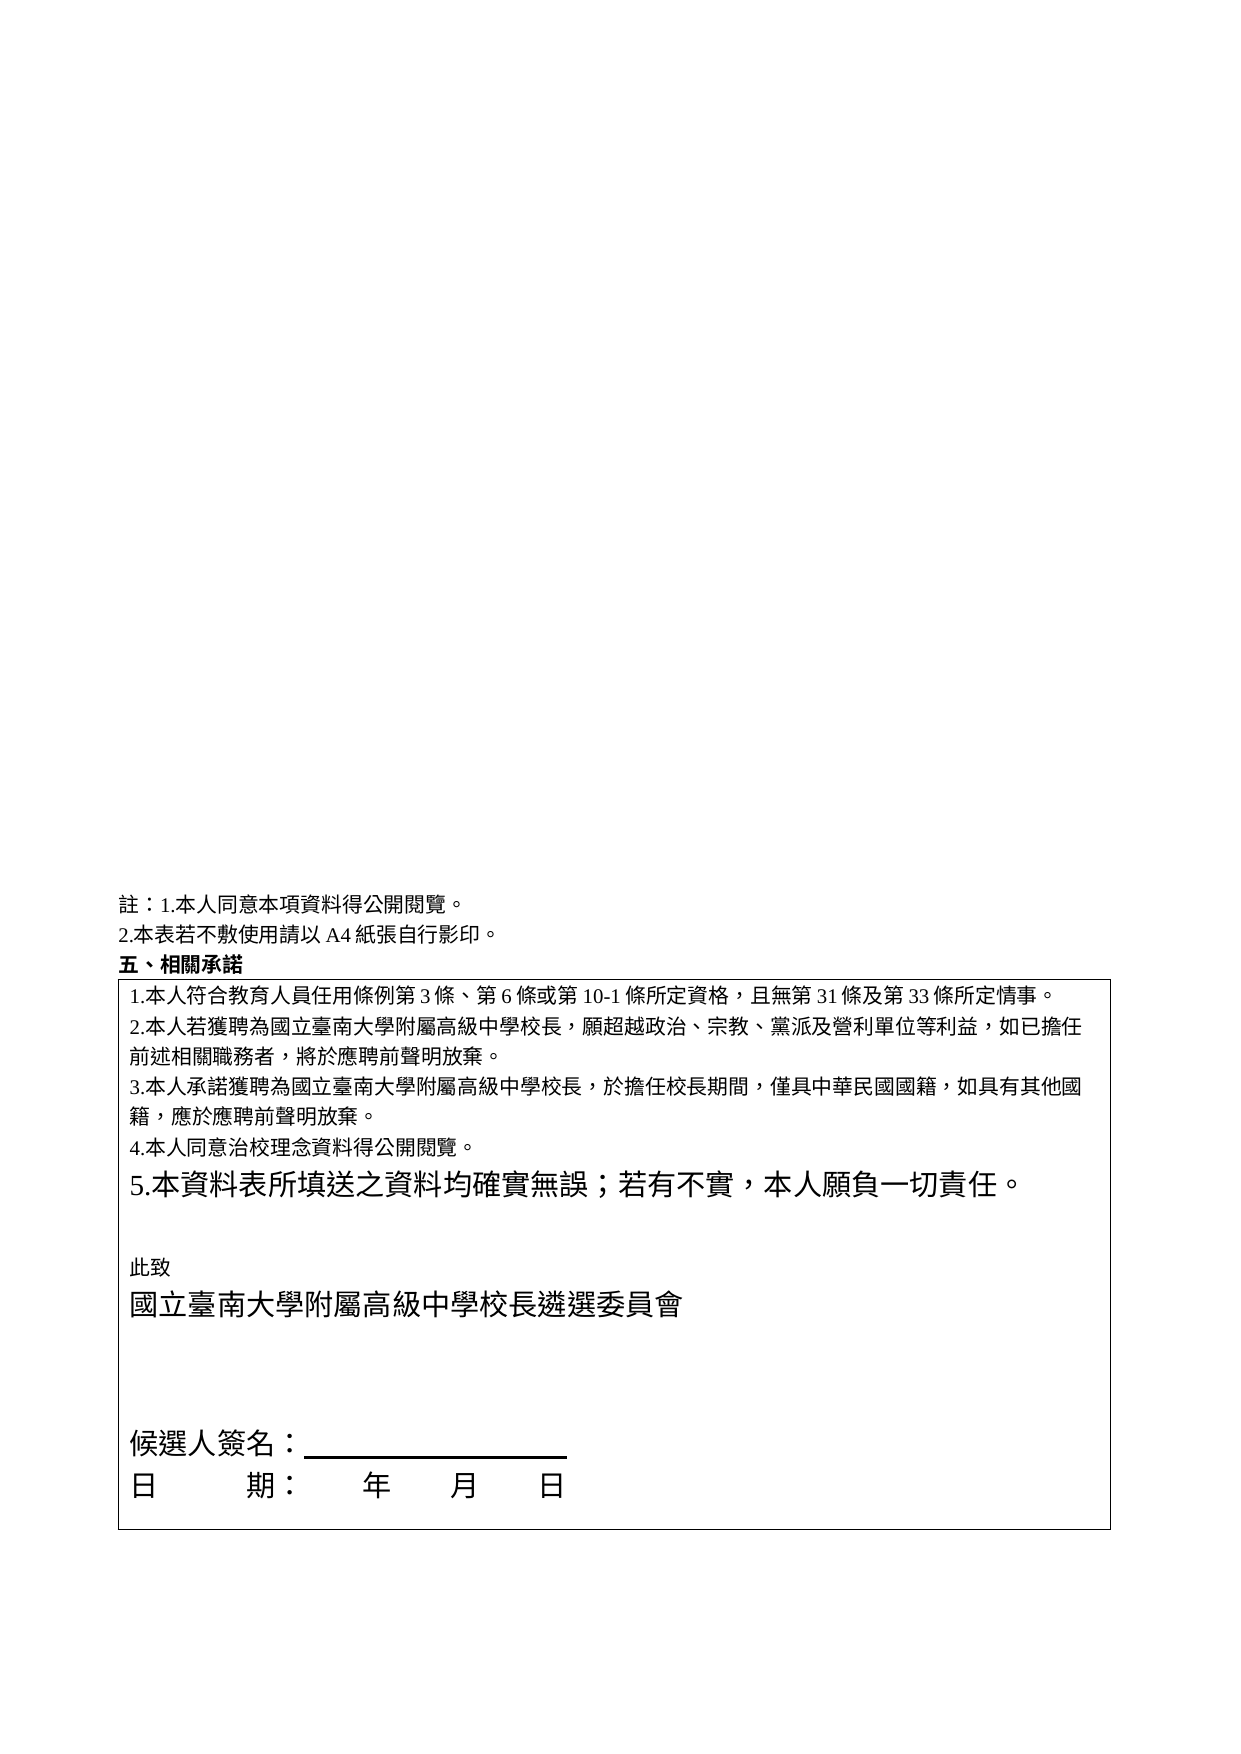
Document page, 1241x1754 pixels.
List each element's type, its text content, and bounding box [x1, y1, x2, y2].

text 五、相關承諾 [118, 948, 1122, 979]
text 註：1.本人同意本項資料得公開閱覽。 [118, 888, 1122, 918]
text 2.本表若不敷使用請以A4紙張自行影印。 [118, 918, 1122, 948]
table_header 1.本人符合教育人員任用條例第3條、第6條或第10-1條所定資格，且無第31條及第33條所定情事。 2.本人若獲聘為國立臺南大學附屬高級中學校長，願超越政治、宗教、黨派及營利單位等利益，如已擔任前述相關職務者，將於應聘前聲明放棄。 3.本人承諾獲聘為國立臺南大學附屬高級中學校長，於擔任校長期間，僅具中華民國國籍，如具有其他國籍，應於應聘前聲明放棄。 4.本人同意治校理念資料得公開閱覽。 5.本資料表所填送之資料均確實無誤；若有不實，本人願負一切責任。 此致 國立臺南大學附屬高級中學校長遴選委員會 候選人簽名： ＿＿ 日 期： 年 月 日 [119, 980, 1110, 1529]
